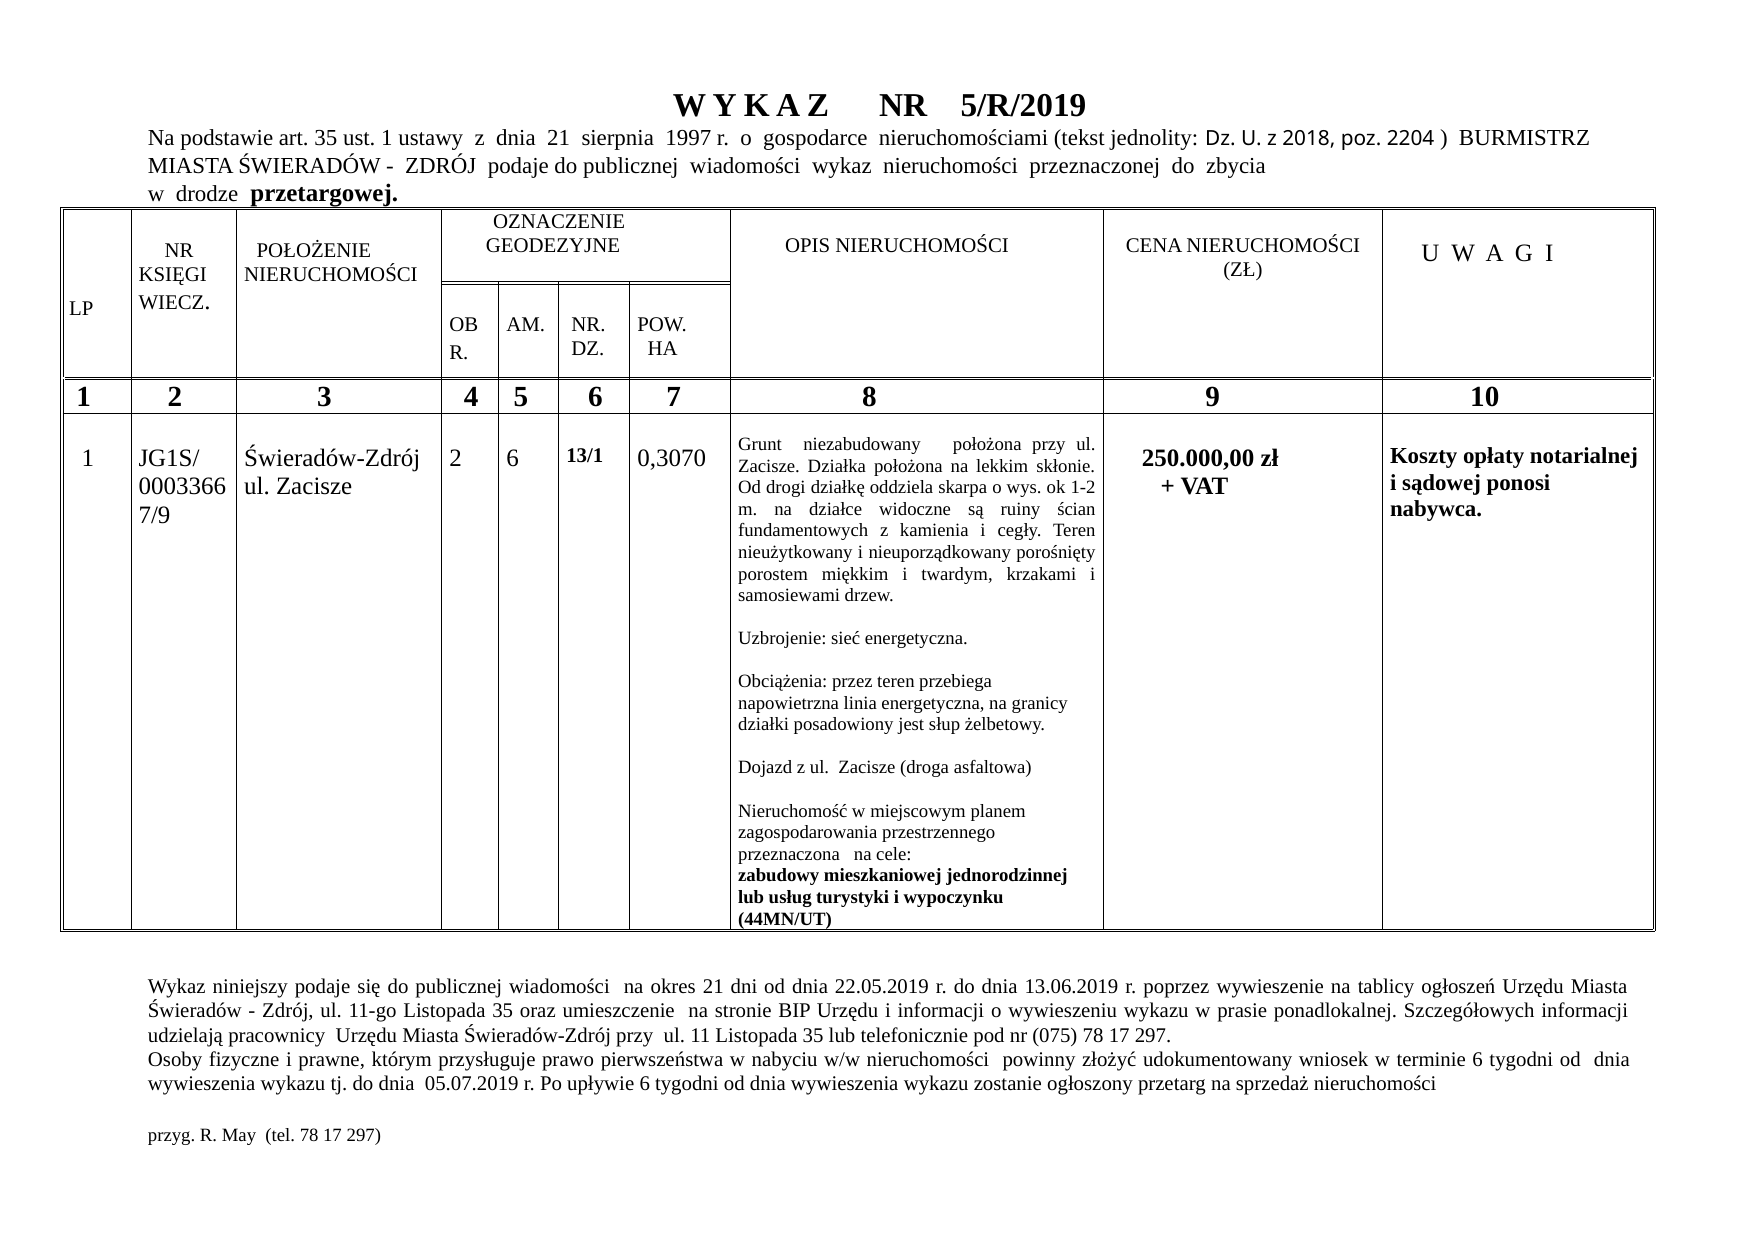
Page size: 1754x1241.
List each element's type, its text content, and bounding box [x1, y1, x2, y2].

table_cell 7 [630, 380, 730, 413]
table_cell 10 [1383, 377, 1654, 413]
table_cell 8 [731, 380, 1103, 413]
table_cell 6 [499, 414, 558, 929]
table_cell 1 [62, 377, 131, 413]
table_cell 4 [442, 380, 498, 413]
text W Y K A Z NR 5/R/2019 [148, 85, 1631, 123]
table_cell JG1S/00033667/9 [132, 414, 236, 929]
table_cell Grunt niezabudowany położona przy ul. Zacisze. Działka położona na lekkim skłonie. Od drogi działkę oddziela skarpa o wys. ok 1-2 m. na działce widoczne są ruiny ścian fundamentowych z kamienia i cegły. Teren nieużytkowany i nieuporządkowany porośnięty porostem miękkim i twardym, krzakami i samosiewami drzew. Uzbrojenie: sieć energetyczna. Obciążenia: przez teren przebiega napowietrzna linia energetyczna, na granicy działki posadowiony jest słup żelbetowy. Dojazd z ul. Zacisze (droga asfaltowa) Nieruchomość w miejscowym planem zagospodarowania przestrzennego przeznaczona na cele: zabudowy mieszkaniowej jednorodzinnej lub usług turystyki i wypoczynku (44MN/UT) [731, 414, 1103, 929]
table_cell 9 [1104, 380, 1382, 413]
table_cell AM. [499, 285, 558, 377]
table_header oZNACZENIE gEODEZYJNE [442, 210, 730, 281]
table_header OPIS NIERUCHOMOŚCI [731, 210, 1103, 377]
table_header POŁOŻENIE NIERUCHOMOŚCI [237, 210, 441, 377]
table_cell NR. DZ. [559, 285, 629, 377]
text przyg. R. May (tel. 78 17 297) [148, 1123, 1631, 1145]
table_cell 3 [237, 380, 441, 413]
table_header nr Księgi Wiecz. [132, 210, 236, 377]
table_cell Świeradów-Zdrój ul. Zacisze [237, 414, 441, 929]
table_cell 6 [559, 380, 629, 413]
table_cell Koszty opłaty notarialnej i sądowej ponosi nabywca. [1383, 414, 1653, 929]
table_cell 13/1 [559, 414, 629, 929]
text Wykaz niniejszy podaje się do publicznej wiadomości na okres 21 dni od dnia 22.05.2019 r. do dnia 13.06.2019 r. poprzez wywieszenie na tablicy ogłoszeń Urzędu Miasta Świeradów - Zdrój, ul. 11-go Listopada 35 oraz umieszczenie na stronie BIP Urzędu i informacji o wywieszeniu wykazu w prasie ponadlokalnej. Szczegółowych informacji udzielają pracownicy Urzędu Miasta Świeradów-Zdrój przy ul. 11 Listopada 35 lub telefonicznie pod nr (075) 78 17 297. [148, 974, 1631, 1047]
table_cell 250.000,00 zł + VAT [1104, 414, 1382, 929]
table_header Lp [64, 210, 131, 377]
table_cell 1 [64, 414, 131, 929]
table_cell 2 [132, 380, 236, 413]
table_cell oBR. [442, 285, 498, 377]
table_cell 2 [442, 414, 498, 929]
table_cell POW. Ha [630, 285, 730, 377]
table_cell 5 [499, 380, 558, 413]
text Na podstawie art. 35 ust. 1 ustawy z dnia 21 sierpnia 1997 r. o gospodarce nieruchomościami (tekst jednolity: Dz. U. z 2018, poz. 2204 ) BURMISTRZ MIASTA ŚWIERADÓW - ZDRÓJ podaje do publicznej wiadomości wykaz nieruchomości przeznaczonej do zbycia [148, 123, 1631, 178]
text w drodze przetargowej. [148, 178, 1631, 207]
table_header u w a g i [1383, 210, 1653, 377]
table_cell 0,3070 [630, 414, 730, 929]
text Osoby fizyczne i prawne, którym przysługuje prawo pierwszeństwa w nabyciu w/w nieruchomości powinny złożyć udokumentowany wniosek w terminie 6 tygodni od dnia wywieszenia wykazu tj. do dnia 05.07.2019 r. Po upływie 6 tygodni od dnia wywieszenia wykazu zostanie ogłoszony przetarg na sprzedaż nieruchomości [148, 1047, 1631, 1095]
table_header CENA NIERUCHOMOŚCI (zł) [1104, 210, 1382, 377]
